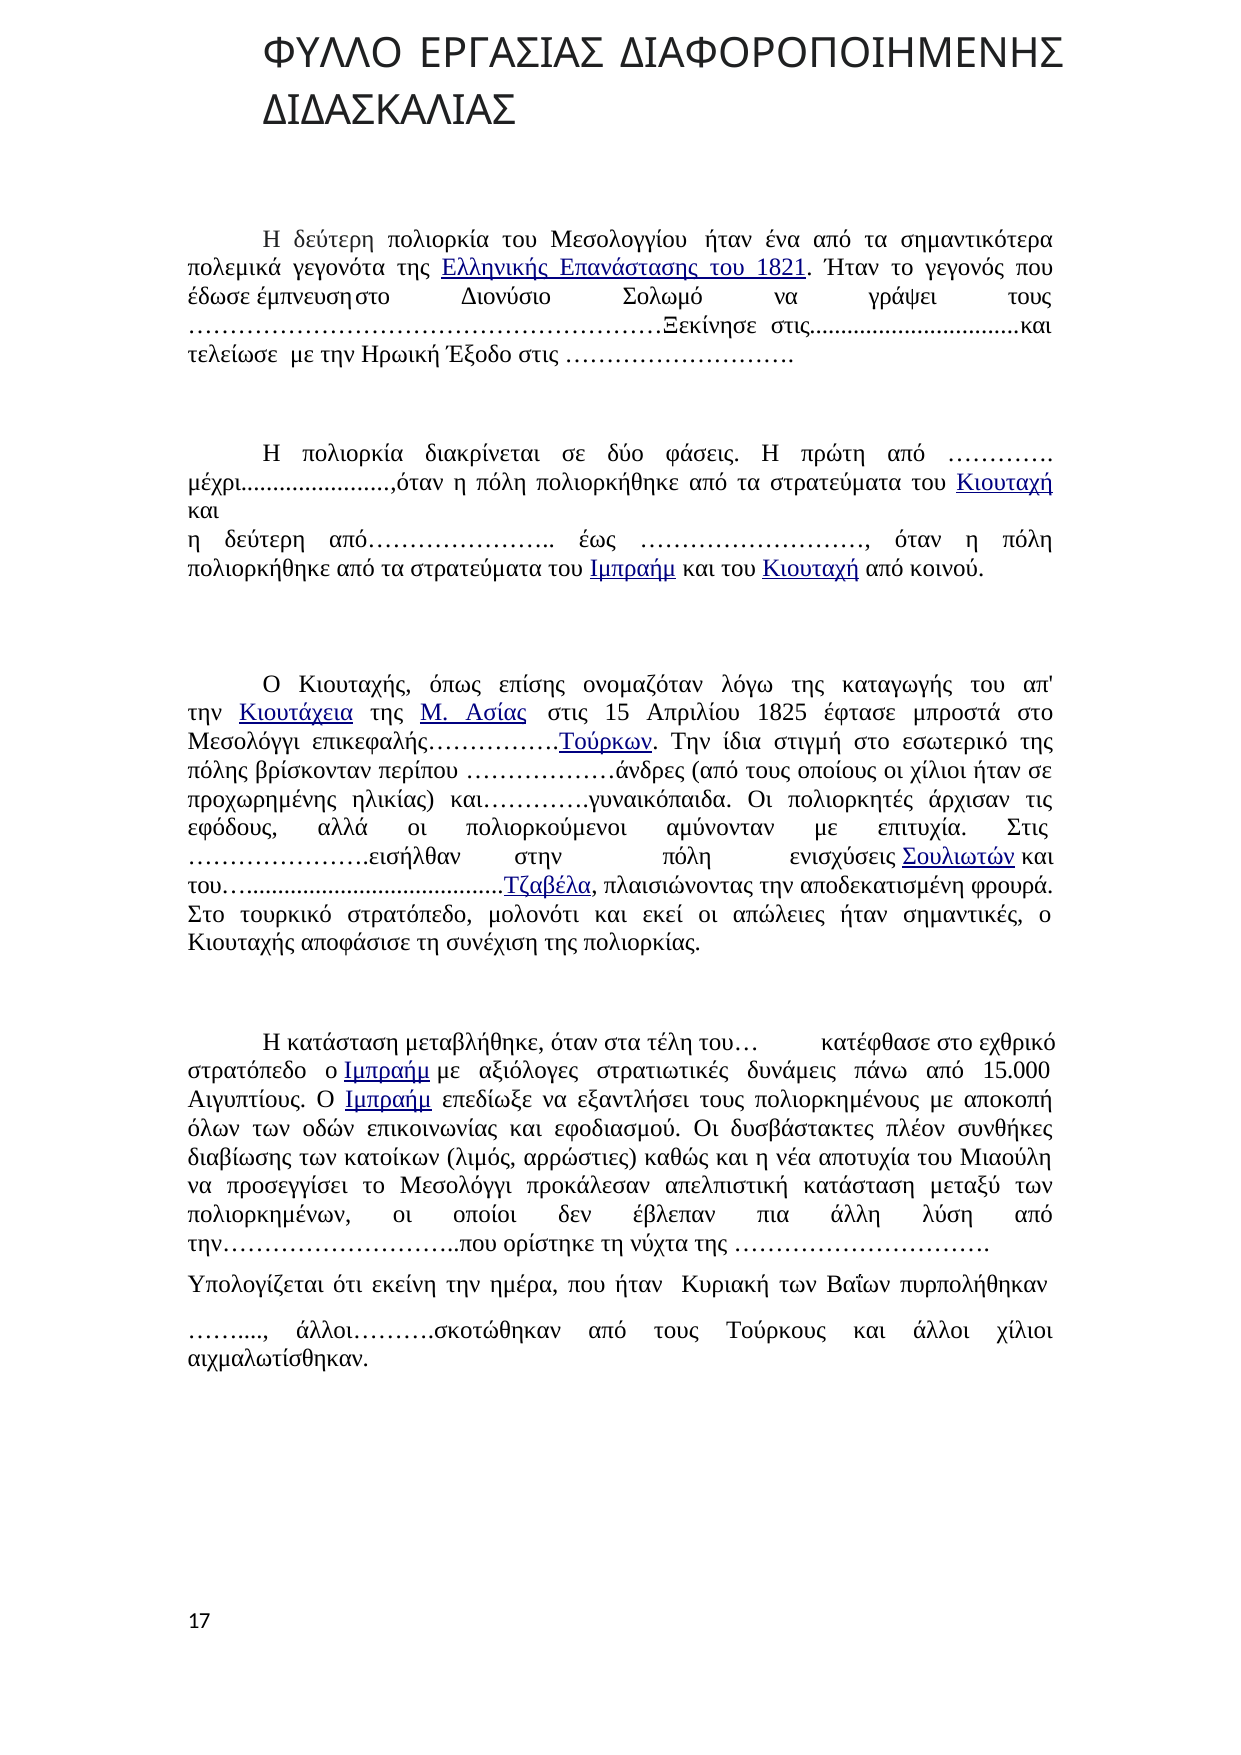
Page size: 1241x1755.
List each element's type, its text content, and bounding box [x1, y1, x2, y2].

text Στο τουρκικό στρατόπεδο, μολονότι και εκεί οι απώλειες ήταν σημαντικές, ο Κιουταχής αποφάσισε τη συνέχιση της πολιορκίας. [187, 899, 1053, 956]
text η δεύτερη από………………….. έως ………………………, όταν η πόλη πολιορκήθηκε από τα στρατεύματα του Ιμπραήμ και του Κιουταχή από κοινού. [187, 524, 1053, 582]
text Ο Κιουταχής, όπως επίσης ονομαζόταν λόγω της καταγωγής του απ' την Κιουτάχεια της Μ. Ασίας στις 15 Απριλίου 1825 έφτασε μπροστά στο Μεσολόγγι επικεφαλής…………….Τούρκων. Την ίδια στιγμή στο εσωτερικό της πόλης βρίσκονταν περίπου ………………άνδρες (από τους οποίους οι χίλιοι ήταν σε προχωρημένης ηλικίας) και………….γυναικόπαιδα. Οι πολιορκητές άρχισαν τις εφόδους, αλλά οι πολιορκούμενοι αμύνονταν με επιτυχία. Στις [187, 669, 1053, 841]
text …………………………………………………Ξεκίνησε στις και [187, 310, 1063, 339]
subtitle ΦΥΛΛΟ ΕΡΓΑΣΙΑΣ ΔΙΑΦΟΡΟΠΟΙΗΜΕΝΗΣ ΔΙΔΑΣΚΑΛΙΑΣ [262, 23, 1063, 137]
text Υπολογίζεται ότι εκείνη την ημέρα, που ήταν Κυριακή των Βαΐων πυρπολήθηκαν [187, 1269, 1063, 1298]
text Η κατάσταση μεταβλήθηκε, όταν στα τέλη του… κατέφθασε στο εχθρικό [262, 1027, 1063, 1055]
text Η πολιορκία διακρίνεται σε δύο φάσεις. Η πρώτη από …………. μέχρι. ,όταν η πόλη πολιορκήθηκε από τα στρατεύματα του Κιουταχή και [187, 438, 1053, 524]
text στρατόπεδο ο Ιμπραήμ με αξιόλογες στρατιωτικές δυνάμεις πάνω από 15.000 [187, 1055, 1063, 1084]
text τελείωσε με την Ηρωική Έξοδο στις ………………………. [187, 339, 1063, 367]
text Η δεύτερη πολιορκία του Μεσολογγίου ήταν ένα από τα σημαντικότερα πολεμικά γεγονότα της Ελληνικής Επανάστασης του 1821. Ήταν το γεγονός που έδωσε έμπνευση στο Διονύσιο Σολωμό να γράψει τους [187, 224, 1053, 310]
text ……...., άλλοι……….σκοτώθηκαν από τους Τούρκους και άλλοι χίλιοι αιχμαλωτίσθηκαν. [187, 1315, 1053, 1372]
text Αιγυπτίους. Ο Ιμπραήμ επεδίωξε να εξαντλήσει τους πολιορκημένους με αποκοπή όλων των οδών επικοινωνίας και εφοδιασμού. Οι δυσβάστακτες πλέον συνθήκες διαβίωσης των κατοίκων (λιμός, αρρώστιες) καθώς και η νέα αποτυχία του Μιαούλη να προσεγγίσει το Μεσολόγγι προκάλεσαν απελπιστική κατάσταση μεταξύ των πολιορκημένων, οι οποίοι δεν έβλεπαν πια άλλη λύση από την………………………..που ορίστηκε τη νύχτα της …………………………. [187, 1084, 1054, 1257]
text ………………….εισήλθαν στην πόλη ενισχύσεις Σουλιωτών και του… Τζαβέλα, πλαισιώνοντας την αποδεκατισμένη φρουρά. [187, 841, 1054, 899]
